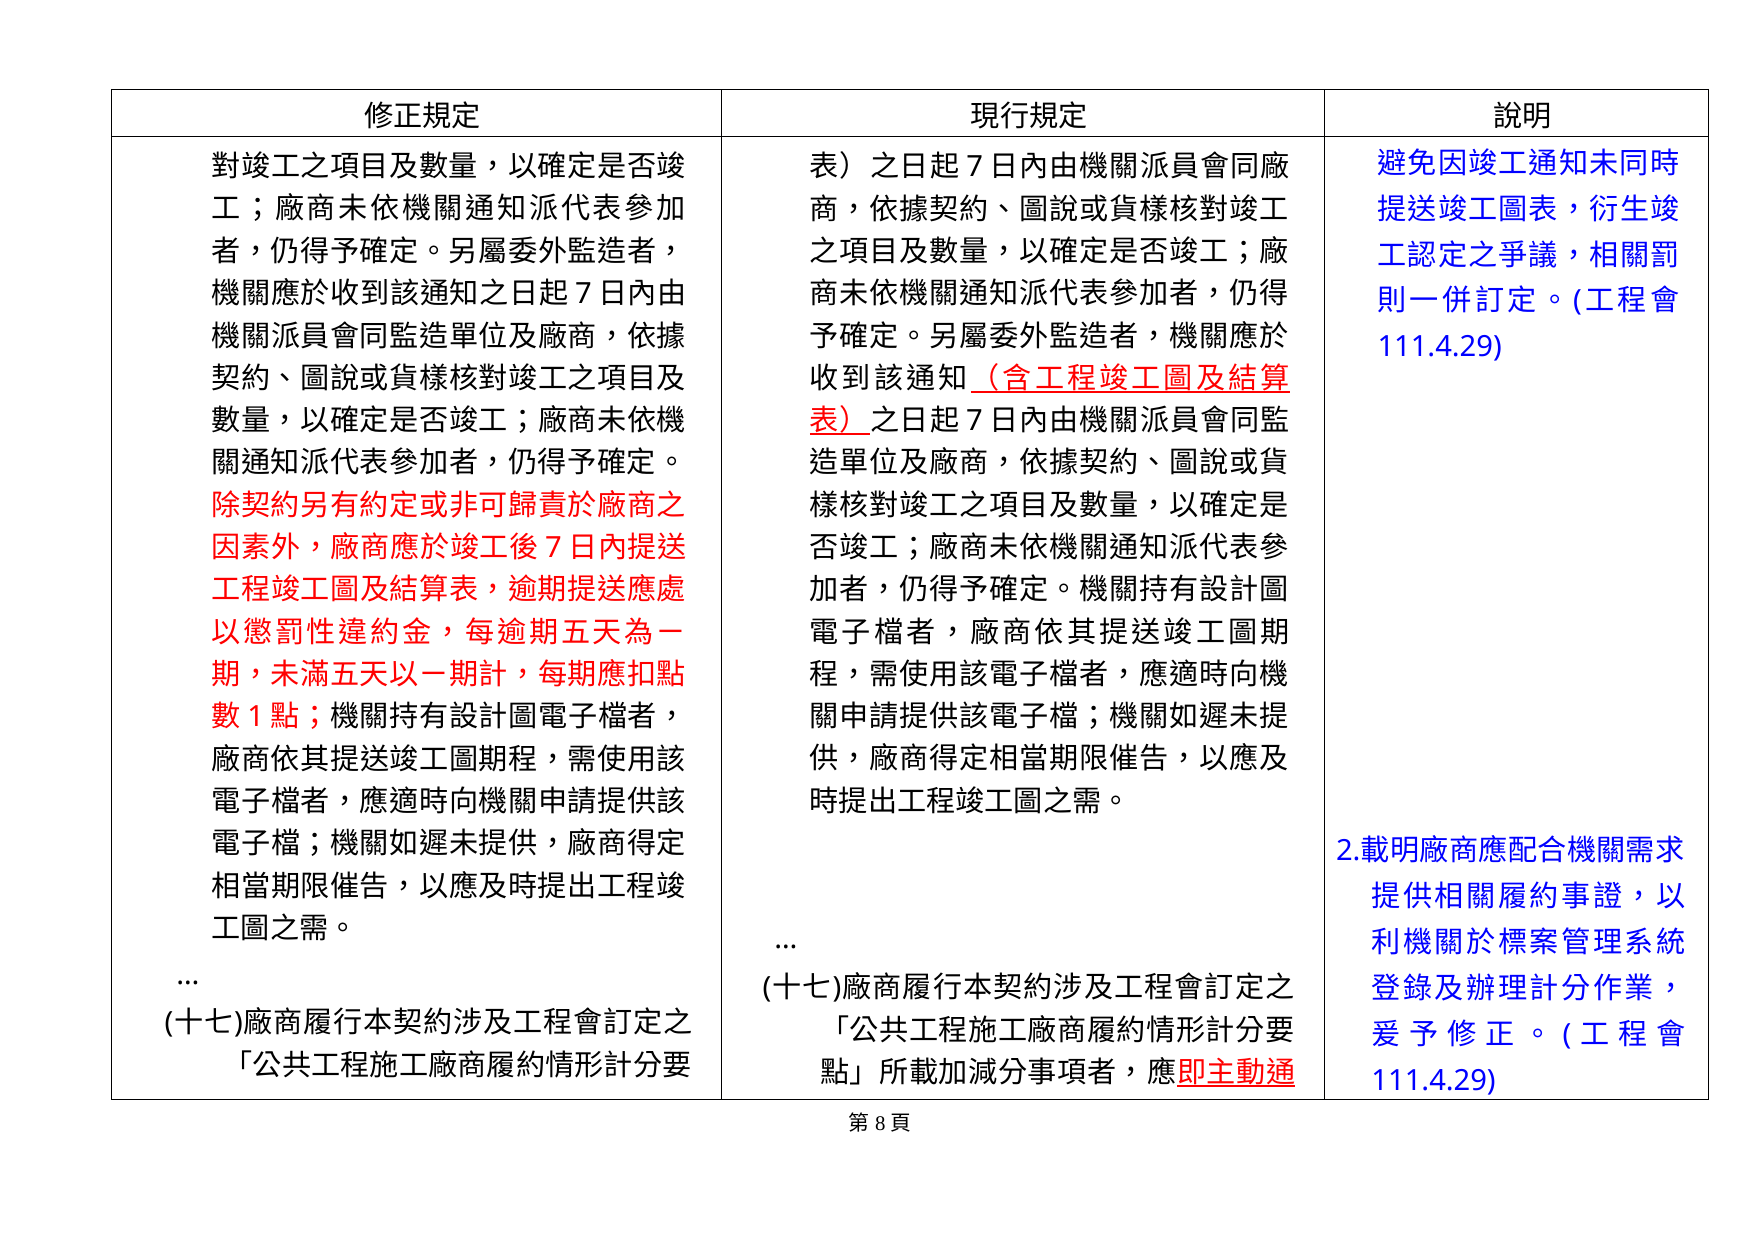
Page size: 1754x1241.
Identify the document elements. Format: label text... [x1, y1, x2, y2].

table_header 修正規定 [112, 90, 721, 136]
table_cell 對竣工之項目及數量，以確定是否竣工；廠商未依機關通知派代表參加者，仍得予確定。另屬委外監造者，機關應於收到該通知之日起7日內由機關派員會同監造單位及廠商，依據契約、圖說或貨樣核對竣工之項目及數量，以確定是否竣工；廠商未依機關通知派代表參加者，仍得予確定。除契約另有約定或非可歸責於廠商之因素外，廠商應於竣工後7日內提送工程竣工圖及結算表，逾期提送應處以懲罰性違約金，每逾期五天為ㄧ期，未滿五天以ㄧ期計，每期應扣點數1點；機關持有設計圖電子檔者，廠商依其提送竣工圖期程，需使用該電子檔者，應適時向機關申請提供該電子檔；機關如遲未提供，廠商得定相當期限催告，以應及時提出工程竣工圖之需。 … (十七)廠商履行本契約涉及工程會訂定之「公共工程施工廠商履約情形計分要 [112, 137, 721, 1099]
table_header 現行規定 [722, 90, 1324, 136]
table_header 說明 [1325, 90, 1708, 136]
table_cell 表）之日起7日內由機關派員會同廠商，依據契約、圖說或貨樣核對竣工之項目及數量，以確定是否竣工；廠商未依機關通知派代表參加者，仍得予確定。另屬委外監造者，機關應於收到該通知（含工程竣工圖及結算表）之日起7日內由機關派員會同監造單位及廠商，依據契約、圖說或貨樣核對竣工之項目及數量，以確定是否竣工；廠商未依機關通知派代表參加者，仍得予確定。機關持有設計圖電子檔者，廠商依其提送竣工圖期程，需使用該電子檔者，應適時向機關申請提供該電子檔；機關如遲未提供，廠商得定相當期限催告，以應及時提出工程竣工圖之需。 … (十七)廠商履行本契約涉及工程會訂定之「公共工程施工廠商履約情形計分要點」所載加減分事項者，應即主動通 [722, 137, 1324, 1099]
table_cell 避免因竣工通知未同時提送竣工圖表，衍生竣工認定之爭議，相關罰則一併訂定。(工程會111.4.29) 2.載明廠商應配合機關需求提供相關履約事證，以利機關於標案管理系統登錄及辦理計分作業，爰予修正。(工程會111.4.29) [1325, 137, 1708, 1099]
